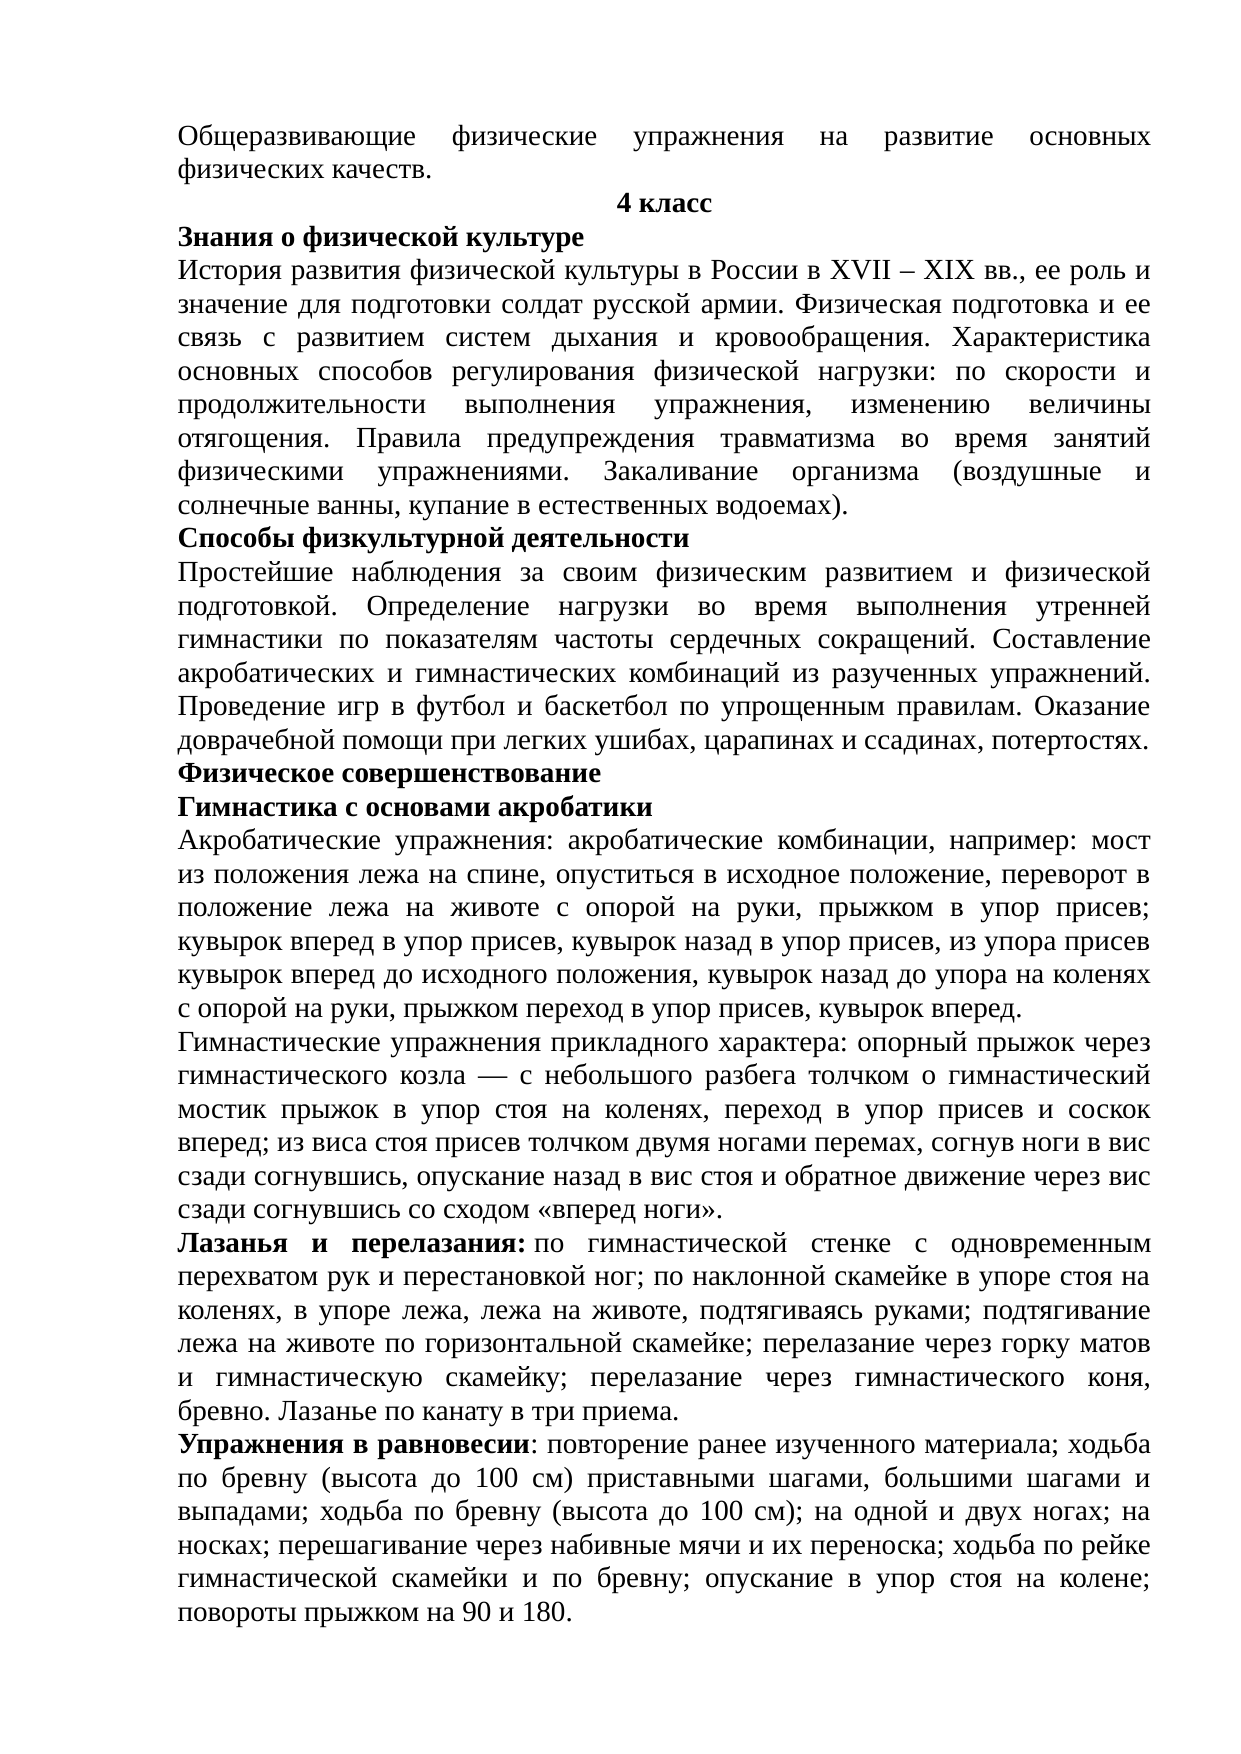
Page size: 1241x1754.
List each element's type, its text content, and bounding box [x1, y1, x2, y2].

text Способы физкультурной деятельности [177, 521, 1152, 554]
text Акробатические упражнения: акробатические комбинации, например: мост из положения лежа на спине, опуститься в исходное положение, переворот в положение лежа на животе с опорой на руки, прыжком в упор присев; кувырок вперед в упор присев, кувырок назад в упор присев, из упора присев кувырок вперед до исходного положения, кувырок назад до упора на коленях с опорой на руки, прыжком переход в упор присев, кувырок вперед. [177, 822, 1152, 1024]
text Физическое совершенствование [177, 755, 1152, 789]
text 4 класс [177, 185, 1152, 219]
text Упражнения в равновесии: повторение ранее изученного материала; ходьба по бревну (высота до 100 см) приставными шагами, большими шагами и выпадами; ходьба по бревну (высота до 100 см); на одной и двух ногах; на носках; перешагивание через набивные мячи и их переноска; ходьба по рейке гимнастической скамейки и по бревну; опускание в упор стоя на колене; повороты прыжком на 90 и 180. [177, 1426, 1152, 1627]
text Общеразвивающие физические упражнения на развитие основных физических качеств. [177, 118, 1152, 185]
text Гимнастика с основами акробатики [177, 789, 1152, 822]
text Знания о физической культуре [177, 219, 1152, 252]
text Гимнастические упражнения прикладного характера: опорный прыжок через гимнастического козла — с небольшого разбега толчком о гимнастический мостик прыжок в упор стоя на коленях, переход в упор присев и соскок вперед; из виса стоя присев толчком двумя ногами перемах, согнув ноги в вис сзади согнувшись, опускание назад в вис стоя и обратное движение через вис сзади согнувшись со сходом «вперед ноги». [177, 1024, 1152, 1225]
text Простейшие наблюдения за своим физическим развитием и физической подготовкой. Определение нагрузки во время выполнения утренней гимнастики по показателям частоты сердечных сокращений. Составление акробатических и гимнастических комбинаций из разученных упражнений. Проведение игр в футбол и баскетбол по упрощенным правилам. Оказание доврачебной помощи при легких ушибах, царапинах и ссадинах, потертостях. [177, 554, 1152, 755]
text Лазанья и перелазания: по гимнастической стенке с одновременным перехватом рук и перестановкой ног; по наклонной скамейке в упоре стоя на коленях, в упоре лежа, лежа на животе, подтягиваясь руками; подтягивание лежа на животе по горизонтальной скамейке; перелазание через горку матов и гимнастическую скамейку; перелазание через гимнастического коня, бревно. Лазанье по канату в три приема. [177, 1225, 1152, 1426]
text История развития физической культуры в России в XVII – XIX вв., ее роль и значение для подготовки солдат русской армии. Физическая подготовка и ее связь с развитием систем дыхания и кровообращения. Характеристика основных способов регулирования физической нагрузки: по скорости и продолжительности выполнения упражнения, изменению величины отягощения. Правила предупреждения травматизма во время занятий физическими упражнениями. Закаливание организма (воздушные и солнечные ванны, купание в естественных водоемах). [177, 252, 1152, 521]
